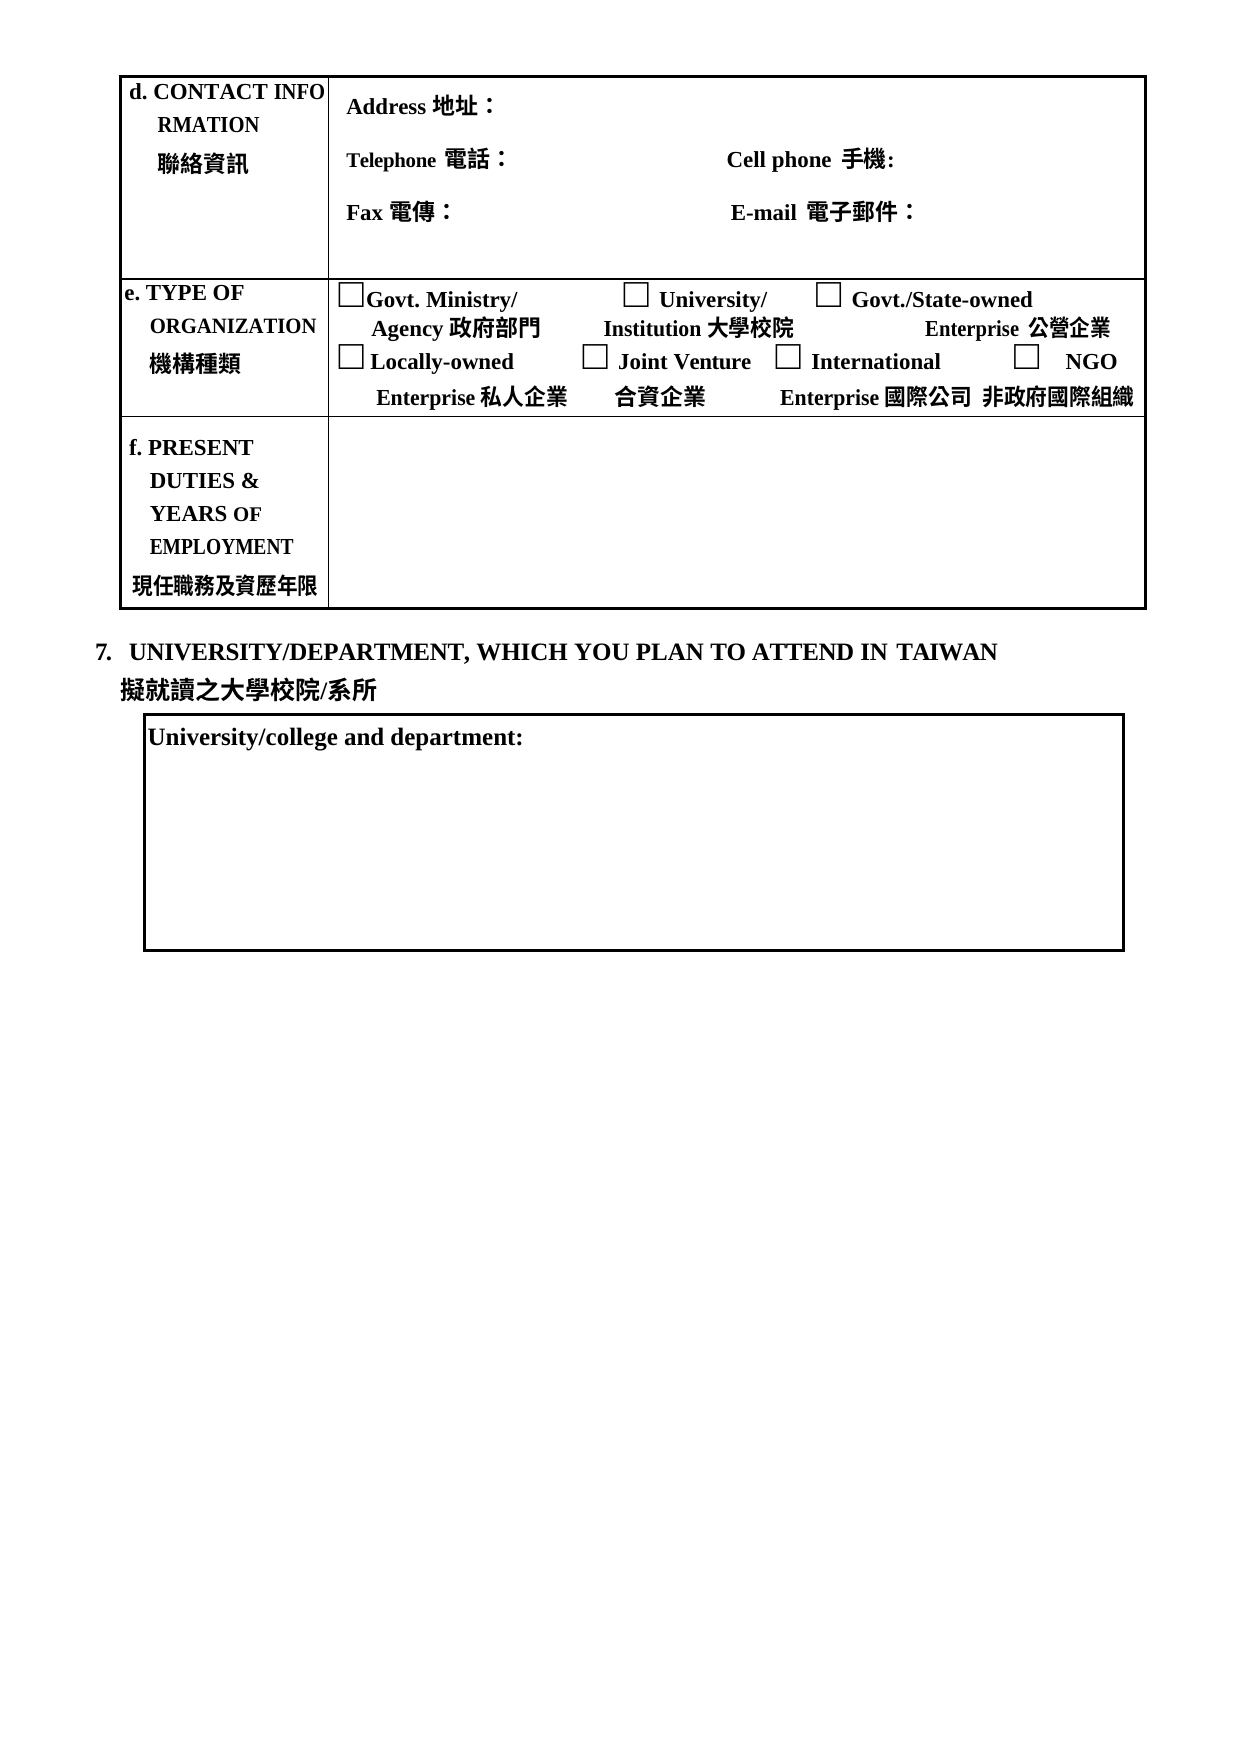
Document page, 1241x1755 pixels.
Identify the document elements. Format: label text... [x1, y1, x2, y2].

table_cell Govt. Ministry/ □ University/ □ Govt./State-owned Agency 政府部門 Institution 大學校院 Enterprise 公營企業 Locally-owned □ Joint Venture □ International □ NGO Enterprise 私人企業 合資企業 Enterprise 國際公司 非政府國際組織 [329, 280, 1144, 416]
table_cell [329, 417, 1144, 607]
table_cell e. TYPE OF ORGANIZATION 機構種類 [122, 280, 328, 416]
text University/college and department: [147, 722, 1122, 751]
text [146, 716, 1122, 949]
table_header Address 地址： Telephone 電話： Cell phone 手機: Fax 電傳： E-mail 電子郵件： [329, 78, 1144, 278]
table_header d. CONTACT INFORMATION 聯絡資訊 [122, 78, 328, 278]
list UNIVERSITY/DEPARTMENT, WHICH YOU PLAN TO ATTEND IN TAIWAN [95, 641, 1166, 665]
text 擬就讀之大學校院/系所 [120, 665, 1166, 708]
table_cell f. PRESENT DUTIES & YEARS OF EMPLOYMENT 現任職務及資歷年限 [122, 417, 328, 607]
